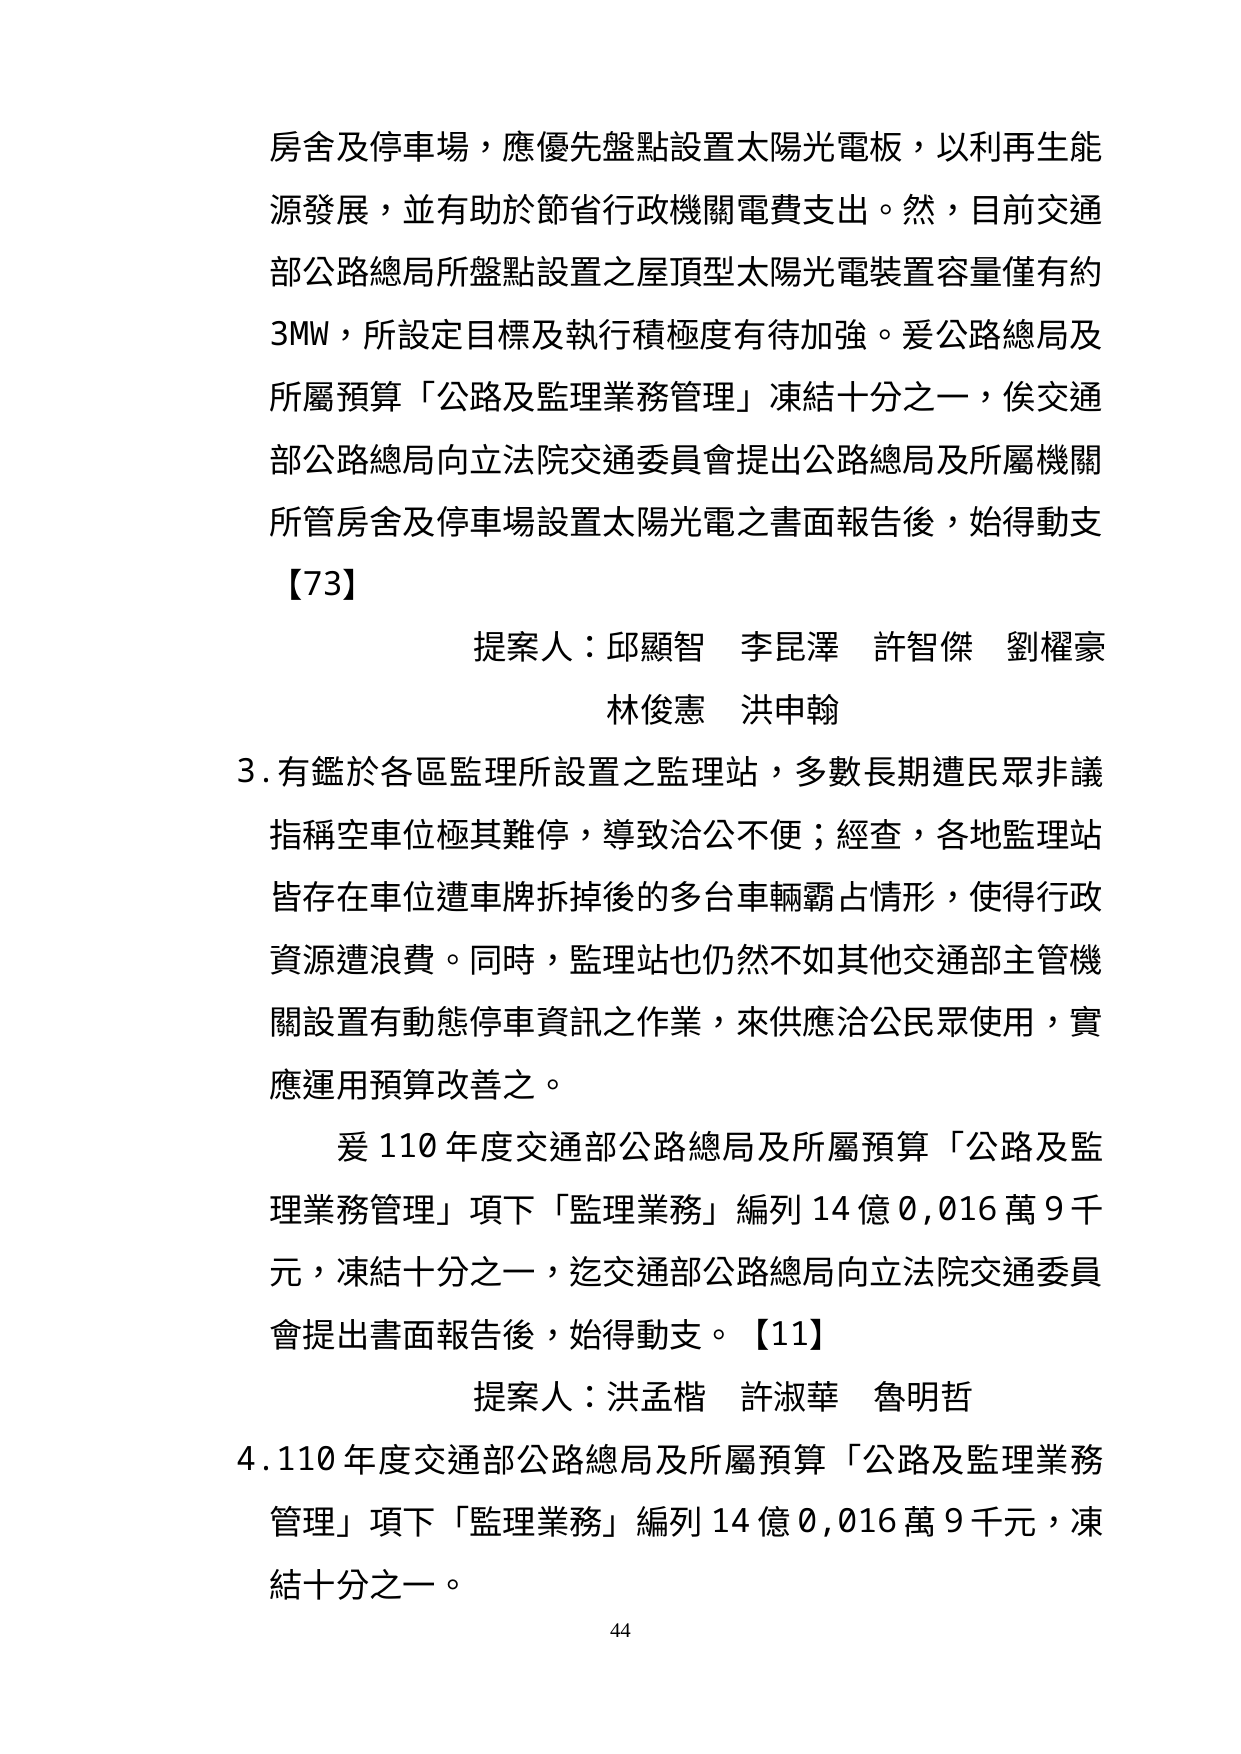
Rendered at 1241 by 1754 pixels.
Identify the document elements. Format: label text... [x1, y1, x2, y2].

text 提案人：邱顯智 李昆澤 許智傑 劉櫂豪 林俊憲 洪申翰 [473, 603, 1117, 728]
text 爰110年度交通部公路總局及所屬預算「公路及監理業務管理」項下「監理業務」編列14億0,016萬9千元，凍結十分之一，迄交通部公路總局向立法院交通委員會提出書面報告後，始得動支。【11】 [269, 1103, 1104, 1353]
text 2.我國近年以能源轉型為主要政策，加強再生能源發展，其中太陽光電設置為再生能源發展主力。政府所管各機關房舍及停車場，應優先盤點設置太陽光電板，以利再生能源發展，並有助於節省行政機關電費支出。然，目前交通部公路總局所盤點設置之屋頂型太陽光電裝置容量僅有約3MW，所設定目標及執行積極度有待加強。爰公路總局及所屬預算「公路及監理業務管理」凍結十分之一，俟交通部公路總局向立法院交通委員會提出公路總局及所屬機關所管房舍及停車場設置太陽光電之書面報告後，始得動支。【73】 [236, 103, 1104, 603]
text 提案人：洪孟楷 許淑華 魯明哲 [473, 1353, 1117, 1416]
text 4.110年度交通部公路總局及所屬預算「公路及監理業務管理」項下「監理業務」編列14億0,016萬9千元，凍結十分之一。 [236, 1416, 1104, 1603]
text 3.有鑑於各區監理所設置之監理站，多數長期遭民眾非議，指稱空車位極其難停，導致洽公不便；經查，各地監理站皆存在車位遭車牌拆掉後的多台車輛霸占情形，使得行政資源遭浪費。同時，監理站也仍然不如其他交通部主管機關設置有動態停車資訊之作業，來供應洽公民眾使用，實應運用預算改善之。 [236, 728, 1104, 1103]
